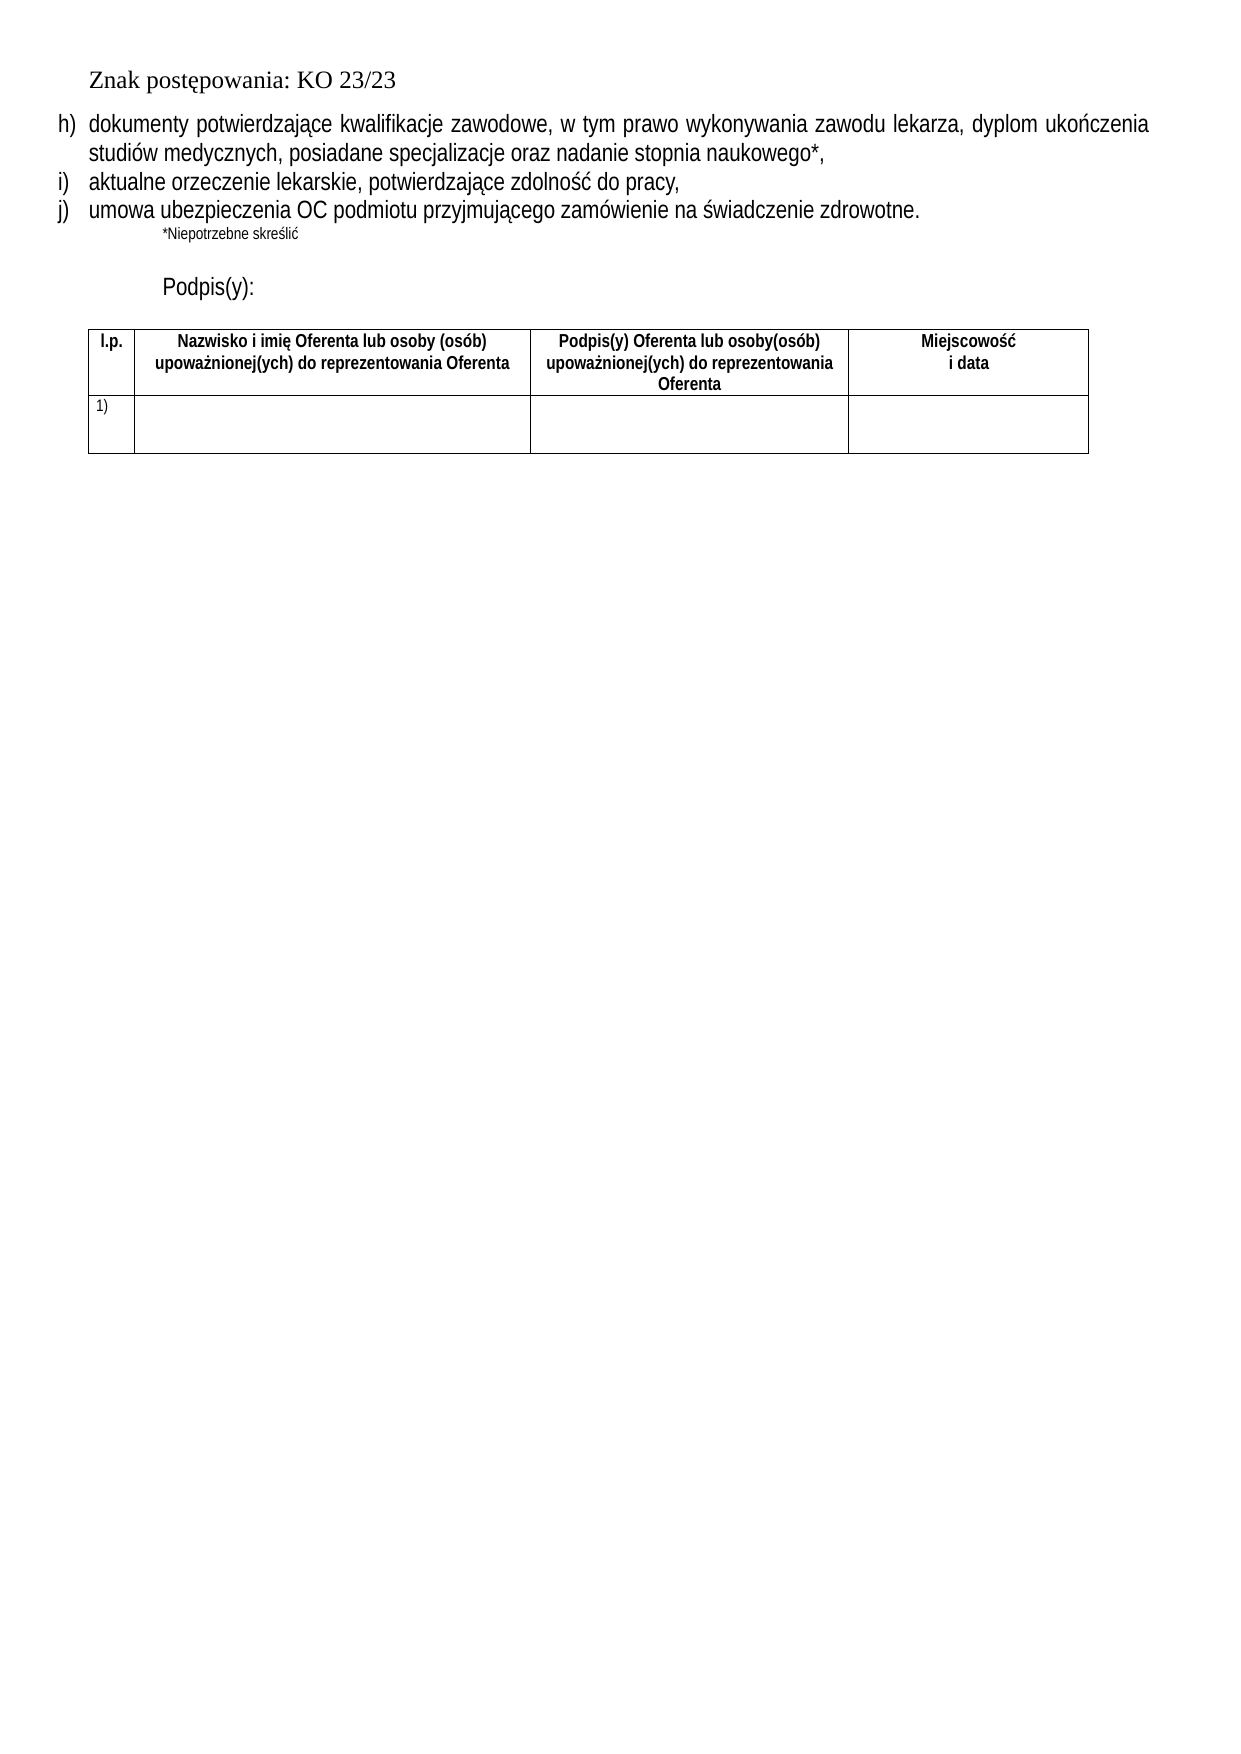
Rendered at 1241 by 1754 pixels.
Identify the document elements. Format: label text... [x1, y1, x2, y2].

list dokumenty potwierdzające kwalifikacje zawodowe, w tym prawo wykonywania zawodu lekarza, dyplom ukończenia studiów medycznych, posiadane specjalizacje oraz nadanie stopnia naukowego*, [58, 109, 1152, 167]
list umowa ubezpieczenia OC podmiotu przyjmującego zamówienie na świadczenie zdrowotne. [58, 195, 1152, 224]
table_header Nazwisko i imię Oferenta lub osoby (osób) upoważnionej(ych) do reprezentowania Oferenta [135, 330, 530, 395]
text *Niepotrzebne skreślić [162, 224, 1152, 243]
table_header Podpis(y) Oferenta lub osoby(osób) upoważnionej(ych) do reprezentowania Oferenta [531, 330, 848, 395]
table_cell [849, 396, 1088, 453]
table_cell 1) [89, 396, 134, 453]
table_cell [531, 396, 848, 453]
text Podpis(y): [162, 272, 1152, 300]
table_header Miejscowość i data [849, 330, 1088, 395]
table_cell [135, 396, 530, 453]
list aktualne orzeczenie lekarskie, potwierdzające zdolność do pracy, [58, 167, 1152, 195]
table_header l.p. [89, 330, 134, 395]
